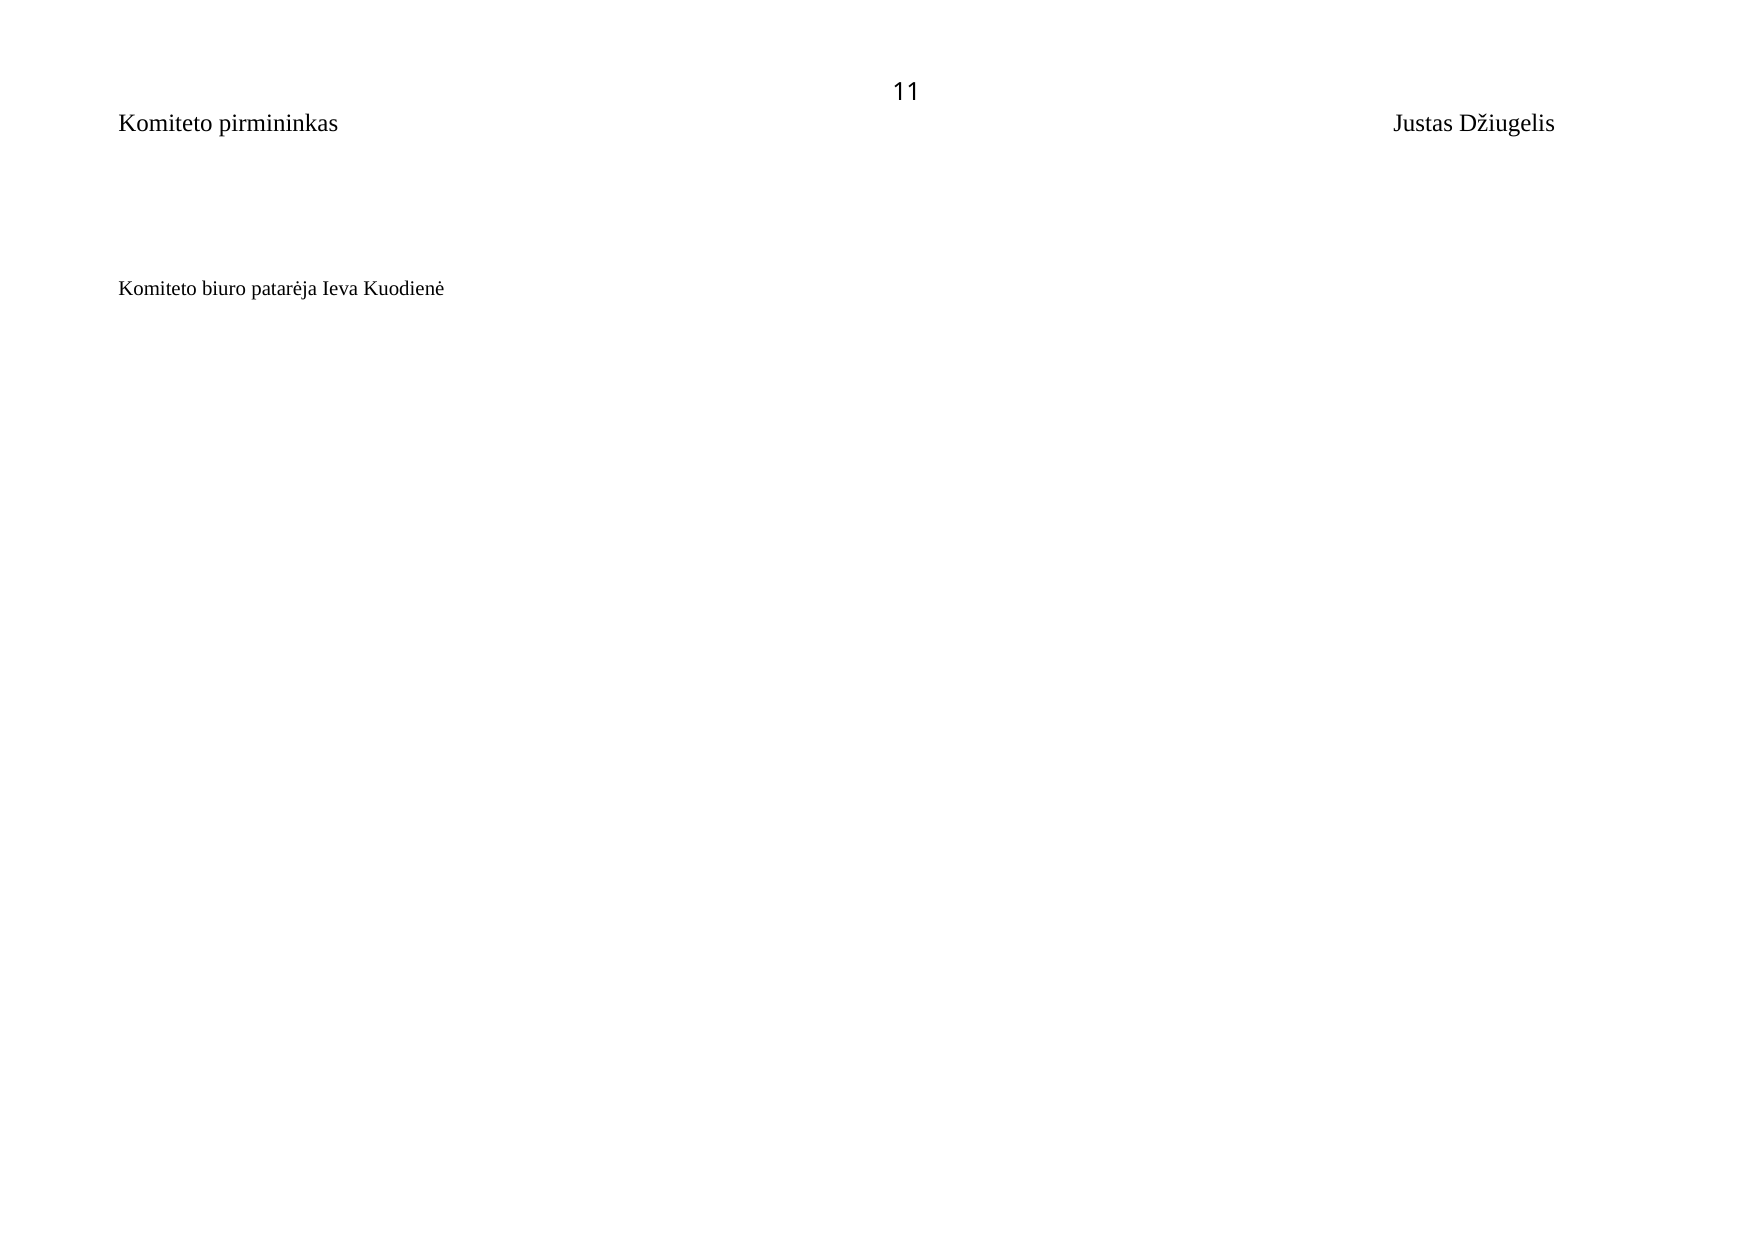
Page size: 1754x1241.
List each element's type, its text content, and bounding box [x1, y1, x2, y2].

text Komiteto biuro patarėja Ieva Kuodienė [118, 276, 1695, 300]
text Komiteto pirmininkas Justas Džiugelis [118, 108, 1695, 137]
